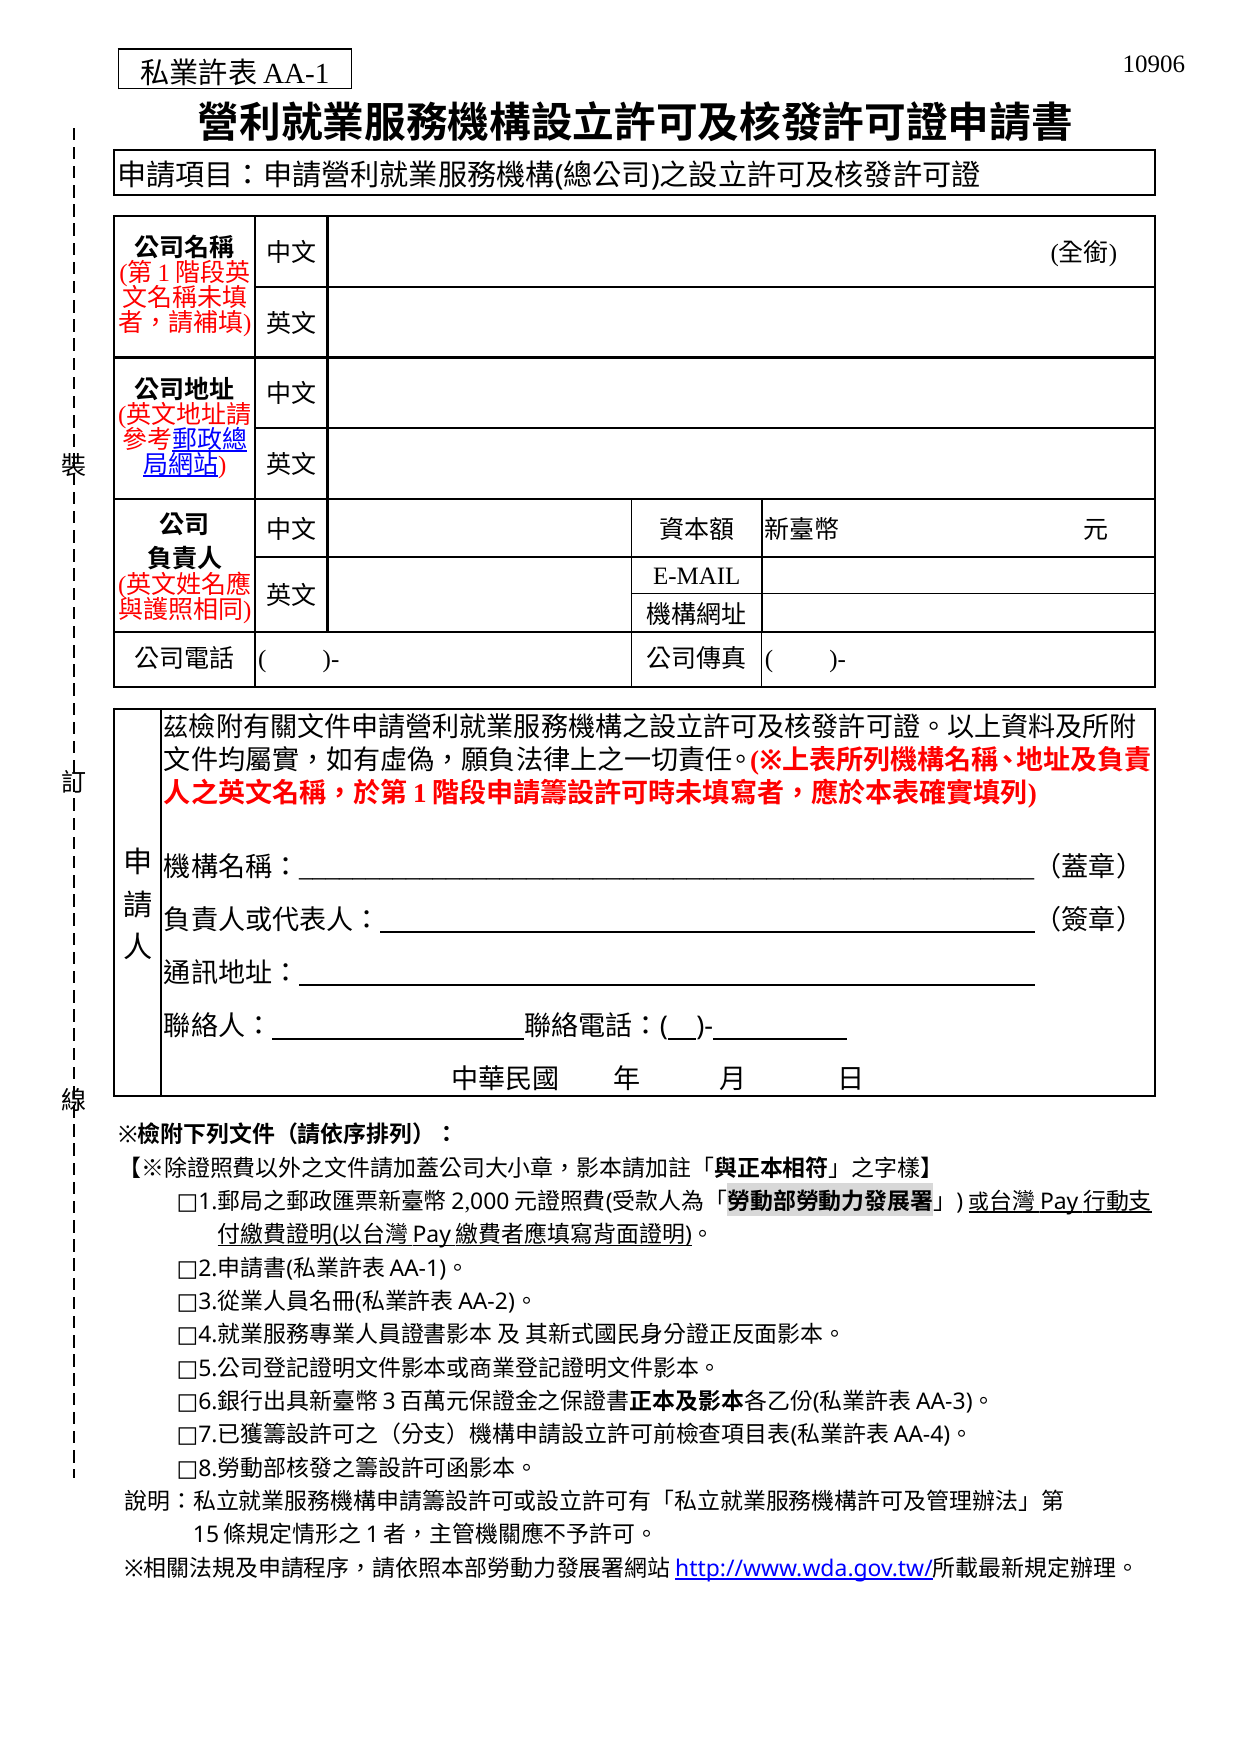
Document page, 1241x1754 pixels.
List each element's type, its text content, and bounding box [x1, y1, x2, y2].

table_cell [763, 558, 1154, 593]
table_cell 公司傳真 [632, 633, 761, 686]
text □5.公司登記證明文件影本或商業登記證明文件影本。 [176, 1349, 1152, 1383]
text □6.銀行出具新臺幣3百萬元保證金之保證書正本及影本各乙份(私業許表AA-3)。 [176, 1383, 1152, 1416]
text □8.勞動部核發之籌設許可函影本。 [176, 1449, 1152, 1483]
text 【※除證照費以外之文件請加蓋公司大小章，影本請加註「與正本相符」之字樣】 [118, 1150, 1152, 1183]
table_cell [329, 500, 631, 556]
table_header 茲檢附有關文件申請營利就業服務機構之設立許可及核發許可證。以上資料及所附文件均屬實，如有虛偽，願負法律上之一切責任。(※上表所列機構名稱、地址及負責人之英文名稱，於第1階段申請籌設許可時未填寫者，應於本表確實填列) 機構名稱： （蓋章） 負責人或代表人： （簽章） 通訊地址： 聯絡人： 聯絡電話：( )- 中華民國 年 月 日 [162, 710, 1154, 1095]
table_cell [329, 429, 1154, 498]
text □3.從業人員名冊(私業許表AA-2)。 [176, 1283, 1152, 1316]
table_cell 英文 [256, 558, 326, 631]
text 說明：私立就業服務機構申請籌設許可或設立許可有「私立就業服務機構許可及管理辦法」第 [124, 1483, 1146, 1516]
table_cell 機構網址 [632, 594, 761, 631]
text 私業許表AA-1 [119, 50, 351, 88]
table_header 申請項目：申請營利就業服務機構(總公司)之設立許可及核發許可證 [115, 151, 1154, 193]
table_cell 英文 [256, 288, 326, 356]
text □1.郵局之郵政匯票新臺幣2,000元證照費(受款人為「勞動部勞動力發展署」) 或台灣Pay行動支付繳費證明(以台灣Pay繳費者應填寫背面證明)。 [176, 1183, 1152, 1249]
table_cell 公司電話 [115, 633, 254, 686]
table_cell 公司 負責人 (英文姓名應與護照相同) [115, 500, 254, 631]
table_cell 公司地址 (英文地址請參考郵政總局網站) [115, 359, 254, 498]
table_cell 英文 [256, 429, 326, 498]
table_cell 新臺幣 元 [763, 500, 1154, 556]
table_cell ( )- [762, 633, 1154, 686]
text 營利就業服務機構設立許可及核發許可證申請書 [118, 78, 1212, 149]
text 10906 [1095, 49, 1212, 78]
table_cell [763, 594, 1154, 631]
table_header 公司名稱 (第1階段英文名稱未填者，請補填) [115, 217, 254, 356]
text □4.就業服務專業人員證書影本 及 其新式國民身分證正反面影本。 [176, 1316, 1152, 1349]
text ※檢附下列文件（請依序排列）： [118, 1116, 1152, 1150]
table_cell 資本額 [632, 500, 761, 556]
text □7.已獲籌設許可之（分支）機構申請設立許可前檢查項目表(私業許表AA-4)。 [176, 1416, 1152, 1449]
table_cell [329, 359, 1154, 427]
table_header 申請人 [115, 710, 160, 1095]
table_cell E-MAIL [632, 558, 761, 593]
table_header 中文 [256, 217, 326, 286]
table_cell [329, 558, 631, 631]
text ※相關法規及申請程序，請依照本部勞動力發展署網站http://www.wda.gov.tw/所載最新規定辦理。 [124, 1549, 1146, 1583]
text 15條規定情形之1者，主管機關應不予許可。 [124, 1516, 1146, 1549]
table_cell 中文 [256, 500, 326, 556]
table_cell [329, 288, 1154, 356]
text □2.申請書(私業許表AA-1)。 [176, 1249, 1152, 1283]
table_header (全銜) [329, 217, 1154, 286]
table_cell 中文 [256, 359, 326, 427]
table_cell ( )- [256, 633, 631, 686]
